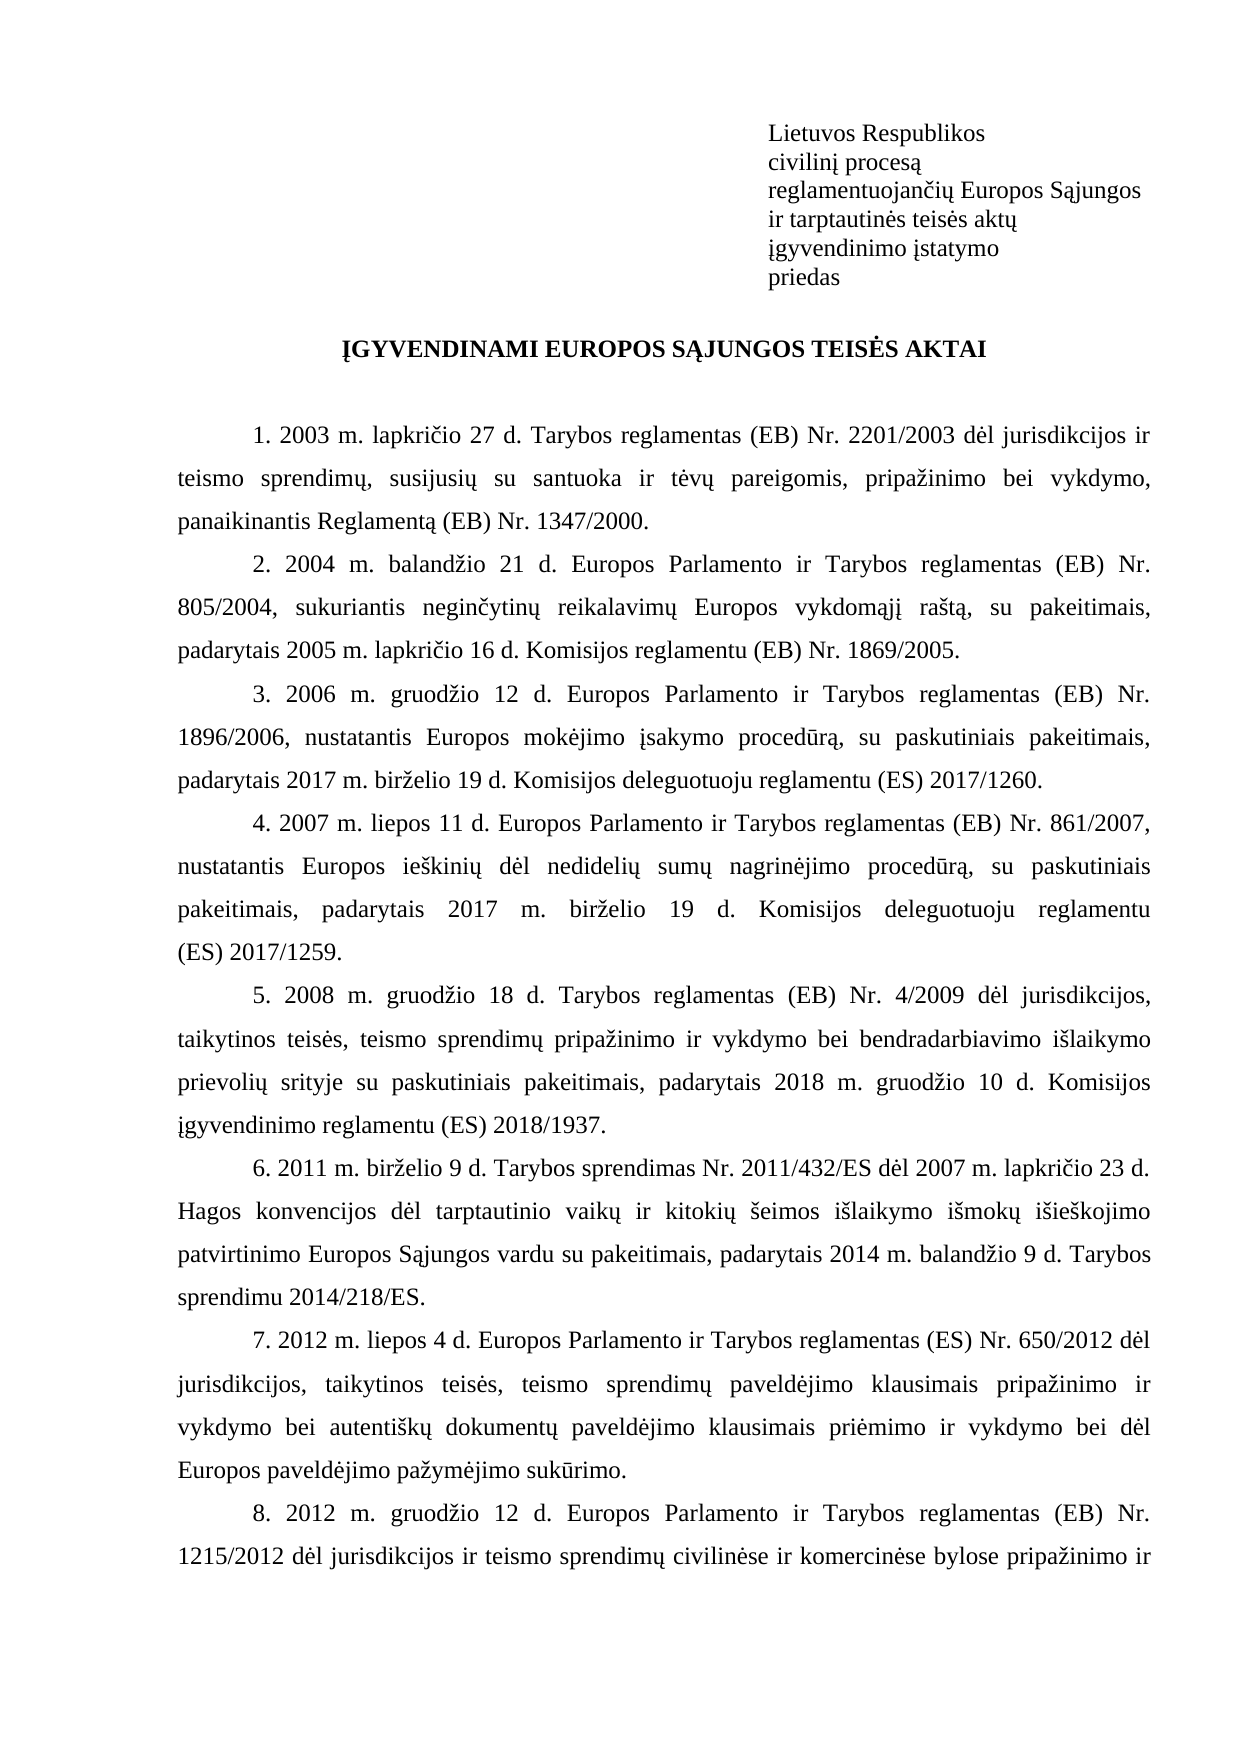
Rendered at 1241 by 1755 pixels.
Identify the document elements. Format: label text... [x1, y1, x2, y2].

text 2. 2004 m. balandžio 21 d. Europos Parlamento ir Tarybos reglamentas (EB) Nr. 805/2004, sukuriantis neginčytinų reikalavimų Europos vykdomąjį raštą, su pakeitimais, padarytais 2005 m. lapkričio 16 d. Komisijos reglamentu (EB) Nr. 1869/2005. [177, 549, 1152, 664]
text įgyvendinimo įstatymo [177, 233, 1152, 262]
text 3. 2006 m. gruodžio 12 d. Europos Parlamento ir Tarybos reglamentas (EB) Nr. 1896/2006, nustatantis Europos mokėjimo įsakymo procedūrą, su paskutiniais pakeitimais, padarytais 2017 m. birželio 19 d. Komisijos deleguotuoju reglamentu (ES) 2017/1260. [177, 679, 1152, 794]
text ir tarptautinės teisės aktų [177, 204, 1152, 233]
text civilinį procesą [177, 147, 1152, 176]
text ĮGYVENDINAMI EUROPOS SĄJUNGOS TEISĖS AKTAI [177, 334, 1152, 362]
text 7. 2012 m. liepos 4 d. Europos Parlamento ir Tarybos reglamentas (ES) Nr. 650/2012 dėl jurisdikcijos, taikytinos teisės, teismo sprendimų paveldėjimo klausimais pripažinimo ir vykdymo bei autentiškų dokumentų paveldėjimo klausimais priėmimo ir vykdymo bei dėl Europos paveldėjimo pažymėjimo sukūrimo. [177, 1326, 1152, 1484]
text reglamentuojančių Europos Sąjungos [177, 176, 1152, 204]
text 8. 2012 m. gruodžio 12 d. Europos Parlamento ir Tarybos reglamentas (EB) Nr. 1215/2012 dėl jurisdikcijos ir teismo sprendimų civilinėse ir komercinėse bylose pripažinimo ir [177, 1498, 1152, 1570]
text 1. 2003 m. lapkričio 27 d. Tarybos reglamentas (EB) Nr. 2201/2003 dėl jurisdikcijos ir teismo sprendimų, susijusių su santuoka ir tėvų pareigomis, pripažinimo bei vykdymo, panaikinantis Reglamentą (EB) Nr. 1347/2000. [177, 420, 1152, 535]
text priedas [177, 262, 1152, 291]
text 5. 2008 m. gruodžio 18 d. Tarybos reglamentas (EB) Nr. 4/2009 dėl jurisdikcijos, taikytinos teisės, teismo sprendimų pripažinimo ir vykdymo bei bendradarbiavimo išlaikymo prievolių srityje su paskutiniais pakeitimais, padarytais 2018 m. gruodžio 10 d. Komisijos įgyvendinimo reglamentu (ES) 2018/1937. [177, 981, 1152, 1139]
text 6. 2011 m. birželio 9 d. Tarybos sprendimas Nr. 2011/432/ES dėl 2007 m. lapkričio 23 d. Hagos konvencijos dėl tarptautinio vaikų ir kitokių šeimos išlaikymo išmokų išieškojimo patvirtinimo Europos Sąjungos vardu su pakeitimais, padarytais 2014 m. balandžio 9 d. Tarybos sprendimu 2014/218/ES. [177, 1153, 1152, 1311]
text 4. 2007 m. liepos 11 d. Europos Parlamento ir Tarybos reglamentas (EB) Nr. 861/2007, nustatantis Europos ieškinių dėl nedidelių sumų nagrinėjimo procedūrą, su paskutiniais pakeitimais, padarytais 2017 m. birželio 19 d. Komisijos deleguotuoju reglamentu (ES) 2017/1259. [177, 808, 1152, 966]
text Lietuvos Respublikos [177, 118, 1152, 147]
